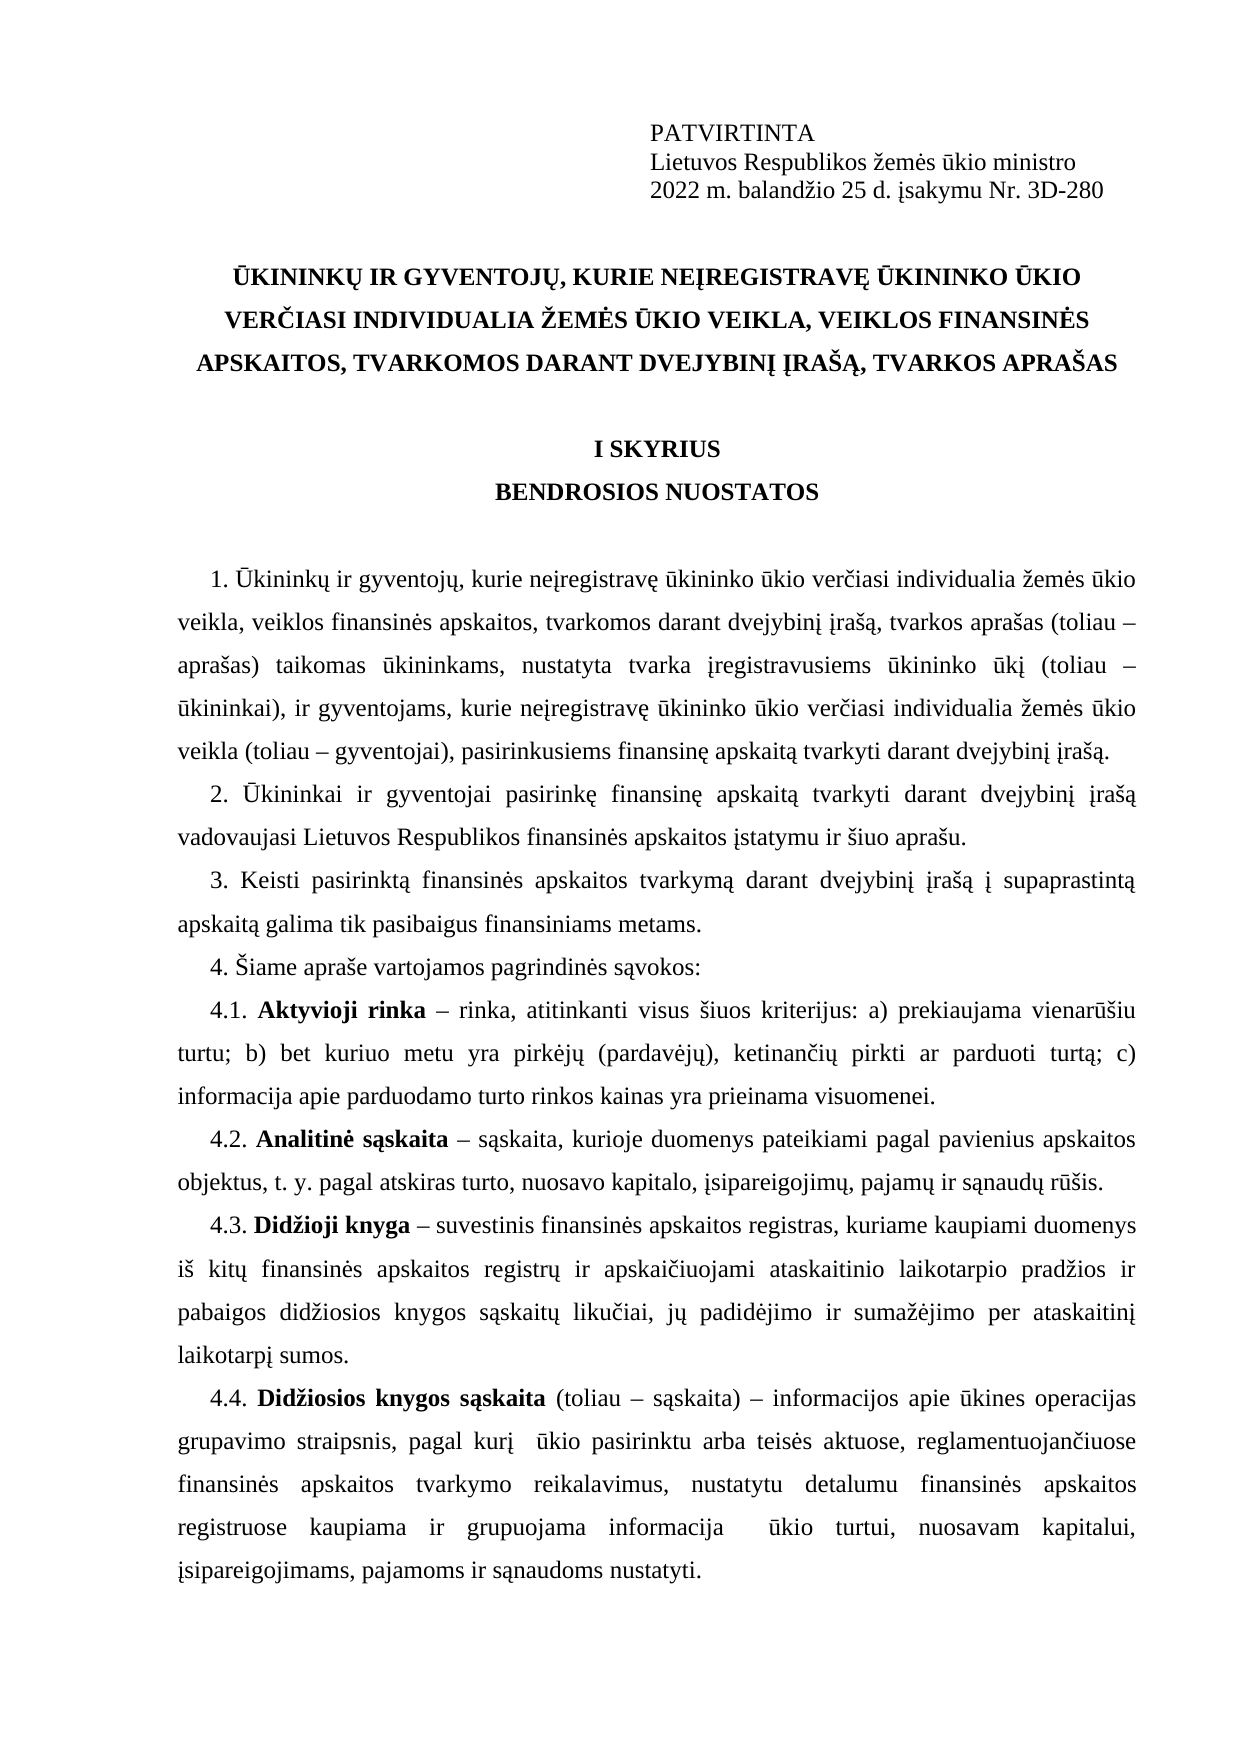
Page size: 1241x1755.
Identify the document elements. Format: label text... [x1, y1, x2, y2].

text BENDROSIOS NUOSTATOS [177, 477, 1137, 506]
text 3. Keisti pasirinktą finansinės apskaitos tvarkymą darant dvejybinį įrašą į supaprastintą apskaitą galima tik pasibaigus finansiniams metams. [177, 866, 1137, 937]
text 1. Ūkininkų ir gyventojų, kurie neįregistravę ūkininko ūkio verčiasi individualia žemės ūkio veikla, veiklos finansinės apskaitos, tvarkomos darant dvejybinį įrašą, tvarkos aprašas (toliau – aprašas) taikomas ūkininkams, nustatyta tvarka įregistravusiems ūkininko ūkį (toliau – ūkininkai), ir gyventojams, kurie neįregistravę ūkininko ūkio verčiasi individualia žemės ūkio veikla (toliau – gyventojai), pasirinkusiems finansinę apskaitą tvarkyti darant dvejybinį įrašą. [177, 564, 1137, 765]
text PATVIRTINTA [177, 118, 1137, 147]
text 4.3. Didžioji knyga – suvestinis finansinės apskaitos registras, kuriame kaupiami duomenys iš kitų finansinės apskaitos registrų ir apskaičiuojami ataskaitinio laikotarpio pradžios ir pabaigos didžiosios knygos sąskaitų likučiai, jų padidėjimo ir sumažėjimo per ataskaitinį laikotarpį sumos. [177, 1211, 1137, 1369]
text Lietuvos Respublikos žemės ūkio ministro [177, 147, 1137, 176]
text I SKYRIUS [177, 434, 1137, 463]
text 2022 m. balandžio 25 d. įsakymu Nr. 3D-280 [177, 176, 1137, 204]
text 4.2. Analitinė sąskaita – sąskaita, kurioje duomenys pateikiami pagal pavienius apskaitos objektus, t. y. pagal atskiras turto, nuosavo kapitalo, įsipareigojimų, pajamų ir sąnaudų rūšis. [177, 1124, 1137, 1196]
text 4.1. Aktyvioji rinka – rinka, atitinkanti visus šiuos kriterijus: a) prekiaujama vienarūšiu turtu; b) bet kuriuo metu yra pirkėjų (pardavėjų), ketinančių pirkti ar parduoti turtą; c) informacija apie parduodamo turto rinkos kainas yra prieinama visuomenei. [177, 995, 1137, 1110]
text 4.4. Didžiosios knygos sąskaita (toliau – sąskaita) – informacijos apie ūkines operacijas grupavimo straipsnis, pagal kurį ūkio pasirinktu arba teisės aktuose, reglamentuojančiuose finansinės apskaitos tvarkymo reikalavimus, nustatytu detalumu finansinės apskaitos registruose kaupiama ir grupuojama informacija ūkio turtui, nuosavam kapitalui, įsipareigojimams, pajamoms ir sąnaudoms nustatyti. [177, 1383, 1137, 1584]
text 2. Ūkininkai ir gyventojai pasirinkę finansinę apskaitą tvarkyti darant dvejybinį įrašą vadovaujasi Lietuvos Respublikos finansinės apskaitos įstatymu ir šiuo aprašu. [177, 779, 1137, 851]
text 4. Šiame apraše vartojamos pagrindinės sąvokos: [177, 952, 1137, 981]
text ŪKININKŲ IR GYVENTOJŲ, KURIE NEĮREGISTRAVĘ ŪKININKO ŪKIO VERČIASI INDIVIDUALIA ŽEMĖS ŪKIO VEIKLA, VEIKLOS FINANSINĖS APSKAITOS, TVARKOMOS DARANT DVEJYBINĮ ĮRAŠĄ, TVARKOS APRAŠAS [177, 262, 1137, 377]
